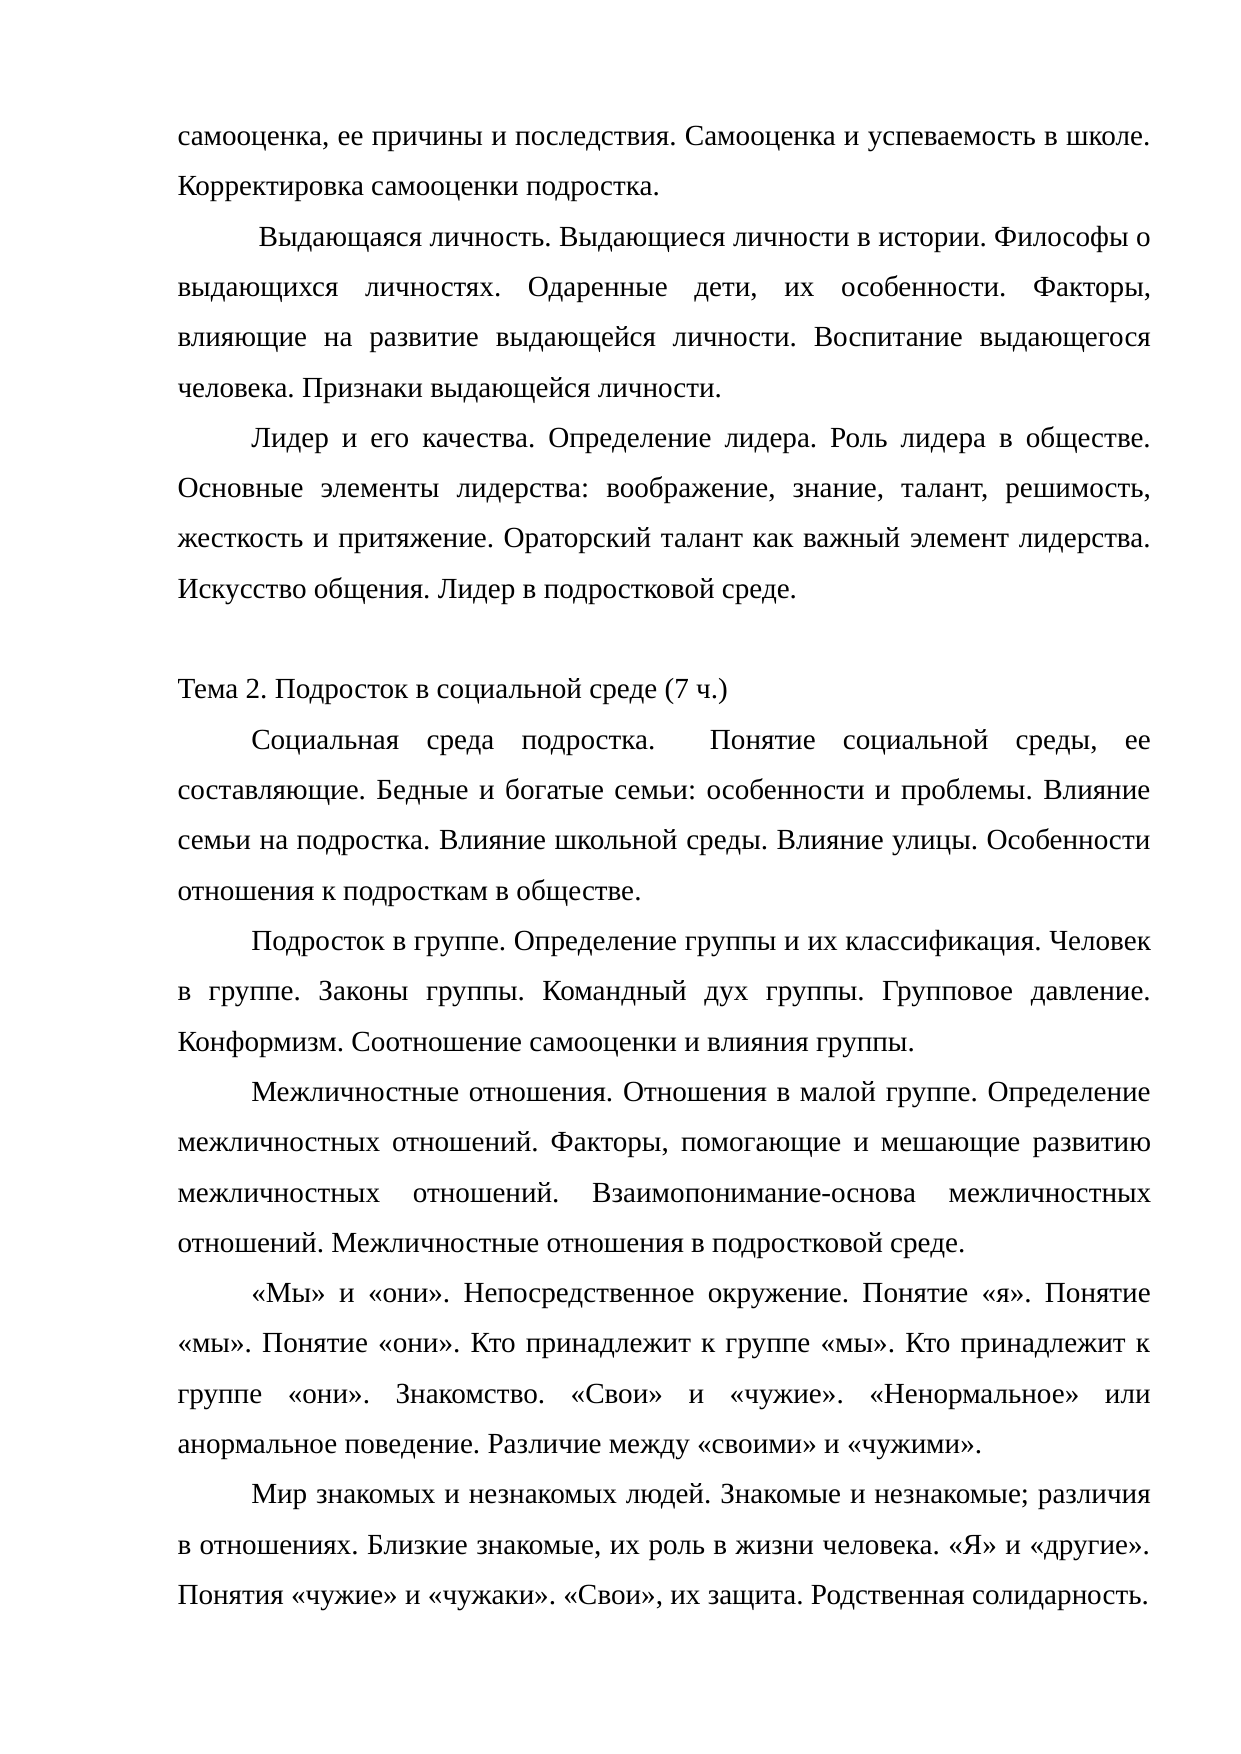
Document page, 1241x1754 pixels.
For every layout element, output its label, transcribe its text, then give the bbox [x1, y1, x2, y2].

text Выдающаяся личность. Выдающиеся личности в истории. Философы о выдающихся личностях. Одаренные дети, их особенности. Факторы, влияющие на развитие выдающейся личности. Воспитание выдающегося человека. Признаки выдающейся личности. [177, 219, 1152, 403]
text «Мы» и «они». Непосредственное окружение. Понятие «я». Понятие «мы». Понятие «они». Кто принадлежит к группе «мы». Кто принадлежит к группе «они». Знакомство. «Свои» и «чужие». «Ненормальное» или анормальное поведение. Различие между «своими» и «чужими». [177, 1275, 1152, 1460]
text Мир знакомых и незнакомых людей. Знакомые и незнакомые; различия в отношениях. Близкие знакомые, их роль в жизни человека. «Я» и «другие». Понятия «чужие» и «чужаки». «Свои», их защита. Родственная солидарность. [177, 1477, 1152, 1611]
text самооценка, ее причины и последствия. Самооценка и успеваемость в школе. Корректировка самооценки подростка. [177, 118, 1152, 202]
text Межличностные отношения. Отношения в малой группе. Определение межличностных отношений. Факторы, помогающие и мешающие развитию межличностных отношений. Взаимопонимание-основа межличностных отношений. Межличностные отношения в подростковой среде. [177, 1074, 1152, 1258]
text Лидер и его качества. Определение лидера. Роль лидера в обществе. Основные элементы лидерства: воображение, знание, талант, решимость, жесткость и притяжение. Ораторский талант как важный элемент лидерства. Искусство общения. Лидер в подростковой среде. [177, 420, 1152, 604]
text Подросток в группе. Определение группы и их классификация. Человек в группе. Законы группы. Командный дух группы. Групповое давление. Конформизм. Соотношение самооценки и влияния группы. [177, 923, 1152, 1057]
text Социальная среда подростка. Понятие социальной среды, ее составляющие. Бедные и богатые семьи: особенности и проблемы. Влияние семьи на подростка. Влияние школьной среды. Влияние улицы. Особенности отношения к подросткам в обществе. [177, 722, 1152, 906]
text Тема 2. Подросток в социальной среде (7 ч.) [177, 672, 1152, 705]
